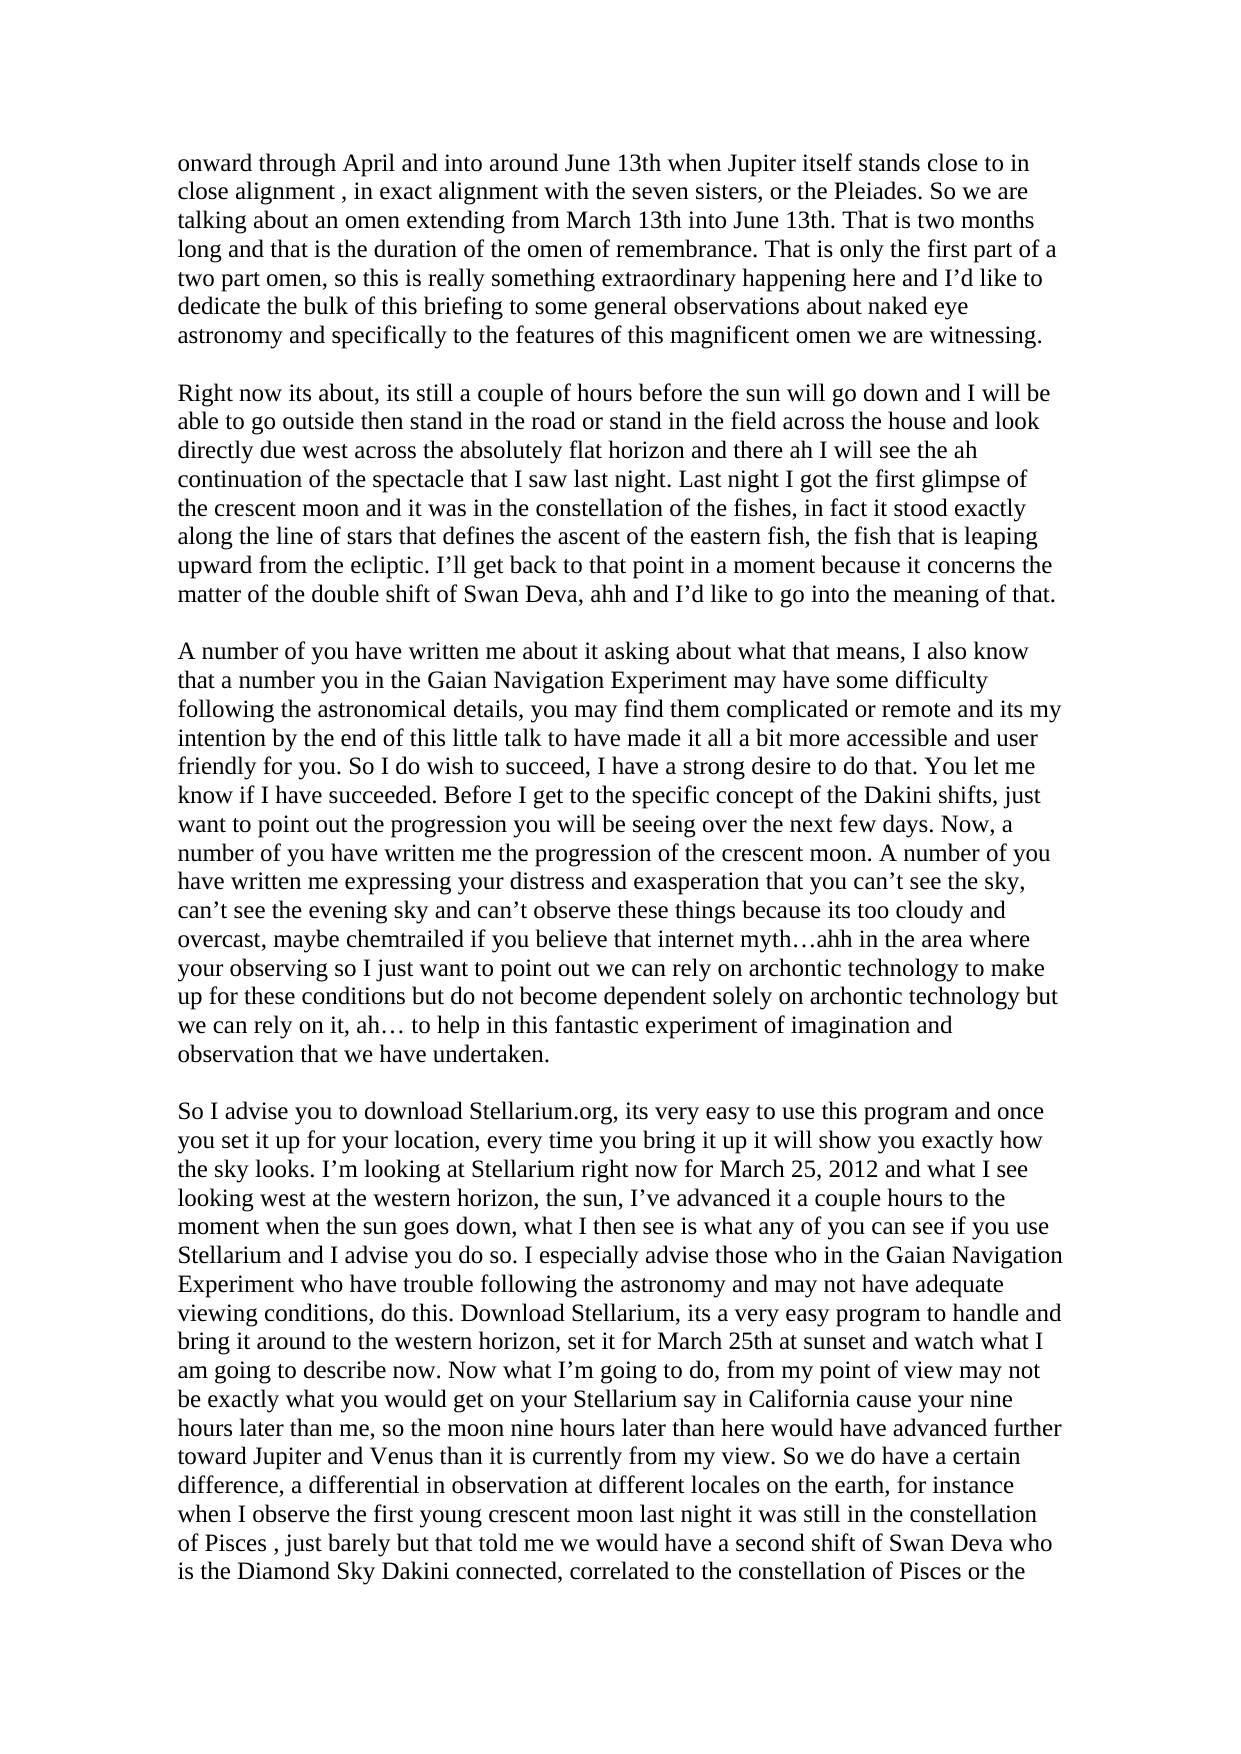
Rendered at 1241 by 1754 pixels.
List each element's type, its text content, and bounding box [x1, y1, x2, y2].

text Right now its about, its still a couple of hours before the sun will go down and I will be able to go outside then stand in the road or stand in the field across the house and look directly due west across the absolutely flat horizon and there ah I will see the ah continuation of the spectacle that I saw last night. Last night I got the first glimpse of the crescent moon and it was in the constellation of the fishes, in fact it stood exactly along the line of stars that defines the ascent of the eastern fish, the fish that is leaping upward from the ecliptic. I’ll get back to that point in a moment because it concerns the matter of the double shift of Swan Deva, ahh and I’d like to go into the meaning of that. [177, 378, 1063, 608]
text onward through April and into around June 13th when Jupiter itself stands close to in close alignment , in exact alignment with the seven sisters, or the Pleiades. So we are talking about an omen extending from March 13th into June 13th. That is two months long and that is the duration of the omen of remembrance. That is only the first part of a two part omen, so this is really something extraordinary happening here and I’d like to dedicate the bulk of this briefing to some general observations about naked eye astronomy and specifically to the features of this magnificent omen we are witnessing. [177, 148, 1063, 349]
text So I advise you to download Stellarium.org, its very easy to use this program and once you set it up for your location, every time you bring it up it will show you exactly how the sky looks. I’m looking at Stellarium right now for March 25, 2012 and what I see looking west at the western horizon, the sun, I’ve advanced it a couple hours to the moment when the sun goes down, what I then see is what any of you can see if you use Stellarium and I advise you do so. I especially advise those who in the Gaian Navigation Experiment who have trouble following the astronomy and may not have adequate viewing conditions, do this. Download Stellarium, its a very easy program to handle and bring it around to the western horizon, set it for March 25th at sunset and watch what I am going to describe now. Now what I’m going to do, from my point of view may not be exactly what you would get on your Stellarium say in California cause your nine hours later than me, so the moon nine hours later than here would have advanced further toward Jupiter and Venus than it is currently from my view. So we do have a certain difference, a differential in observation at different locales on the earth, for instance when I observe the first young crescent moon last night it was still in the constellation of Pisces , just barely but that told me we would have a second shift of Swan Deva who is the Diamond Sky Dakini connected, correlated to the constellation of Pisces or the [177, 1096, 1063, 1585]
text A number of you have written me about it asking about what that means, I also know that a number you in the Gaian Navigation Experiment may have some difficulty following the astronomical details, you may find them complicated or remote and its my intention by the end of this little talk to have made it all a bit more accessible and user friendly for you. So I do wish to succeed, I have a strong desire to do that. You let me know if I have succeeded. Before I get to the specific concept of the Dakini shifts, just want to point out the progression you will be seeing over the next few days. Now, a number of you have written me the progression of the crescent moon. A number of you have written me expressing your distress and exasperation that you can’t see the sky, can’t see the evening sky and can’t observe these things because its too cloudy and overcast, maybe chemtrailed if you believe that internet myth…ahh in the area where your observing so I just want to point out we can rely on archontic technology to make up for these conditions but do not become dependent solely on archontic technology but we can rely on it, ah… to help in this fantastic experiment of imagination and observation that we have undertaken. [177, 636, 1063, 1068]
